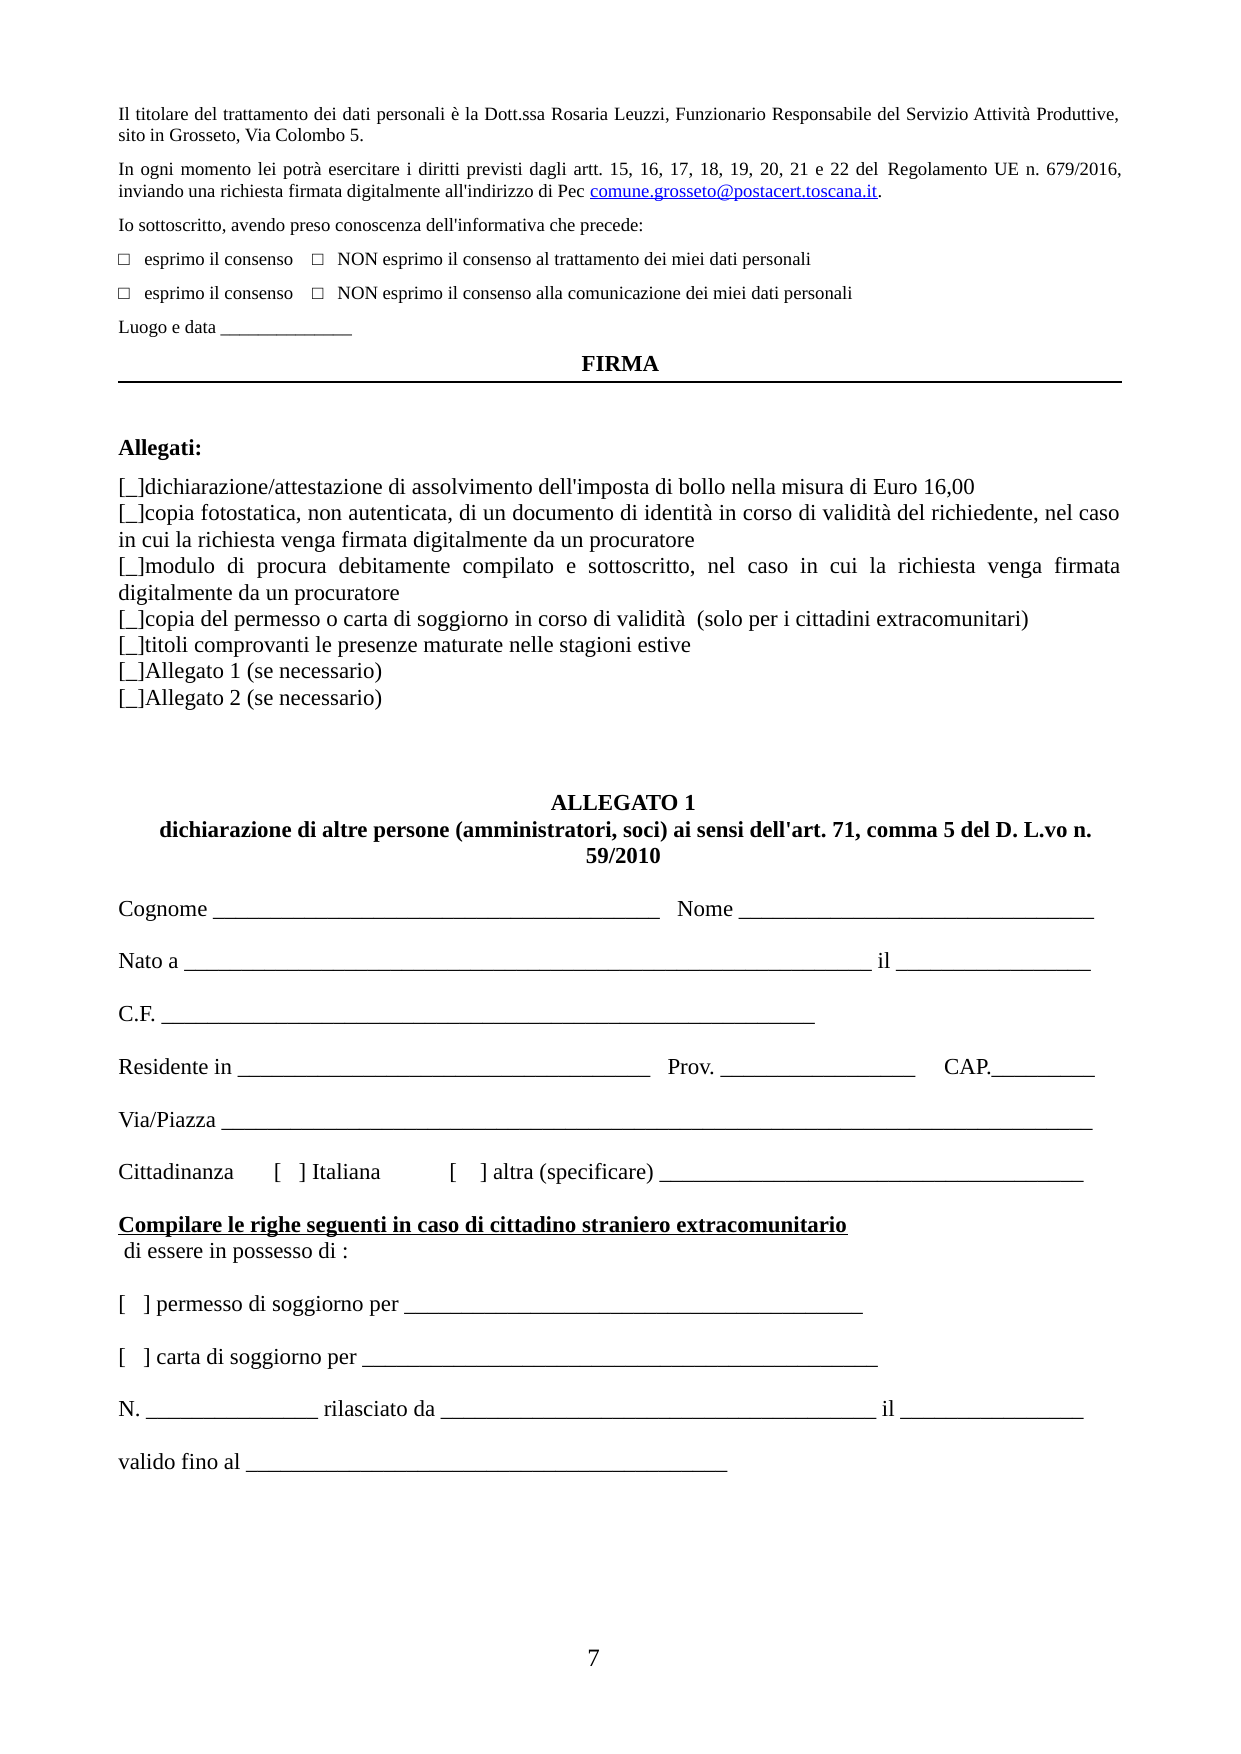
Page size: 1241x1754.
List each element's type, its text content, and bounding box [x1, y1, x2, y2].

text di essere in possesso di : [118, 1237, 1128, 1264]
text □ esprimo il consenso □ NON esprimo il consenso alla comunicazione dei miei dati personali [118, 282, 1122, 303]
text [ ] permesso di soggiorno per ________________________________________ [118, 1290, 1128, 1316]
text Io sottoscritto, avendo preso conoscenza dell'informativa che precede: [118, 214, 1122, 235]
text [ ] carta di soggiorno per _____________________________________________ [118, 1343, 1128, 1369]
text [_]copia fotostatica, non autenticata, di un documento di identità in corso di validità del richiedente, nel caso in cui la richiesta venga firmata digitalmente da un procuratore [118, 499, 1122, 552]
text N. _______________ rilasciato da ______________________________________ il ________________ [118, 1396, 1128, 1422]
text In ogni momento lei potrà esercitare i diritti previsti dagli artt. 15, 16, 17, 18, 19, 20, 21 e 22 del Regolamento UE n. 679/2016, inviando una richiesta firmata digitalmente all'indirizzo di Pec comune.grosseto@postacert.toscana.it. [118, 158, 1122, 201]
text Allegati: [118, 434, 1122, 461]
text ALLEGATO 1 [118, 789, 1128, 816]
text Residente in ____________________________________ Prov. _________________ CAP._________ [118, 1053, 1128, 1079]
text [_]Allegato 2 (se necessario) [118, 684, 1122, 710]
text [_]titoli comprovanti le presenze maturate nelle stagioni estive [118, 631, 1122, 658]
text [_]Allegato 1 (se necessario) [118, 658, 1122, 684]
text Il titolare del trattamento dei dati personali è la Dott.ssa Rosaria Leuzzi, Funzionario Responsabile del Servizio Attività Produttive, sito in Grosseto, Via Colombo 5. [118, 103, 1122, 146]
text [_]dichiarazione/attestazione di assolvimento dell'imposta di bollo nella misura di Euro 16,00 [118, 473, 1128, 499]
text Via/Piazza ____________________________________________________________________________ [118, 1106, 1128, 1132]
text Compilare le righe seguenti in caso di cittadino straniero extracomunitario [118, 1211, 1128, 1237]
text Luogo e data ______________ [118, 316, 1122, 338]
text Nato a ____________________________________________________________ il _________________ [118, 947, 1128, 974]
text FIRMA [118, 350, 1122, 381]
text C.F. _________________________________________________________ [118, 1000, 1128, 1027]
text [_]modulo di procura debitamente compilato e sottoscritto, nel caso in cui la richiesta venga firmata digitalmente da un procuratore [118, 552, 1122, 605]
text Cognome _______________________________________ Nome _______________________________ [118, 895, 1128, 921]
text [_]copia del permesso o carta di soggiorno in corso di validità (solo per i cittadini extracomunitari) [118, 605, 1122, 631]
text □ esprimo il consenso □ NON esprimo il consenso al trattamento dei miei dati personali [118, 248, 1122, 269]
text valido fino al __________________________________________ [118, 1448, 1128, 1474]
text Cittadinanza [ ] Italiana [ ] altra (specificare) _____________________________________ [118, 1158, 1128, 1185]
text dichiarazione di altre persone (amministratori, soci) ai sensi dell'art. 71, comma 5 del D. L.vo n. 59/2010 [118, 816, 1128, 868]
